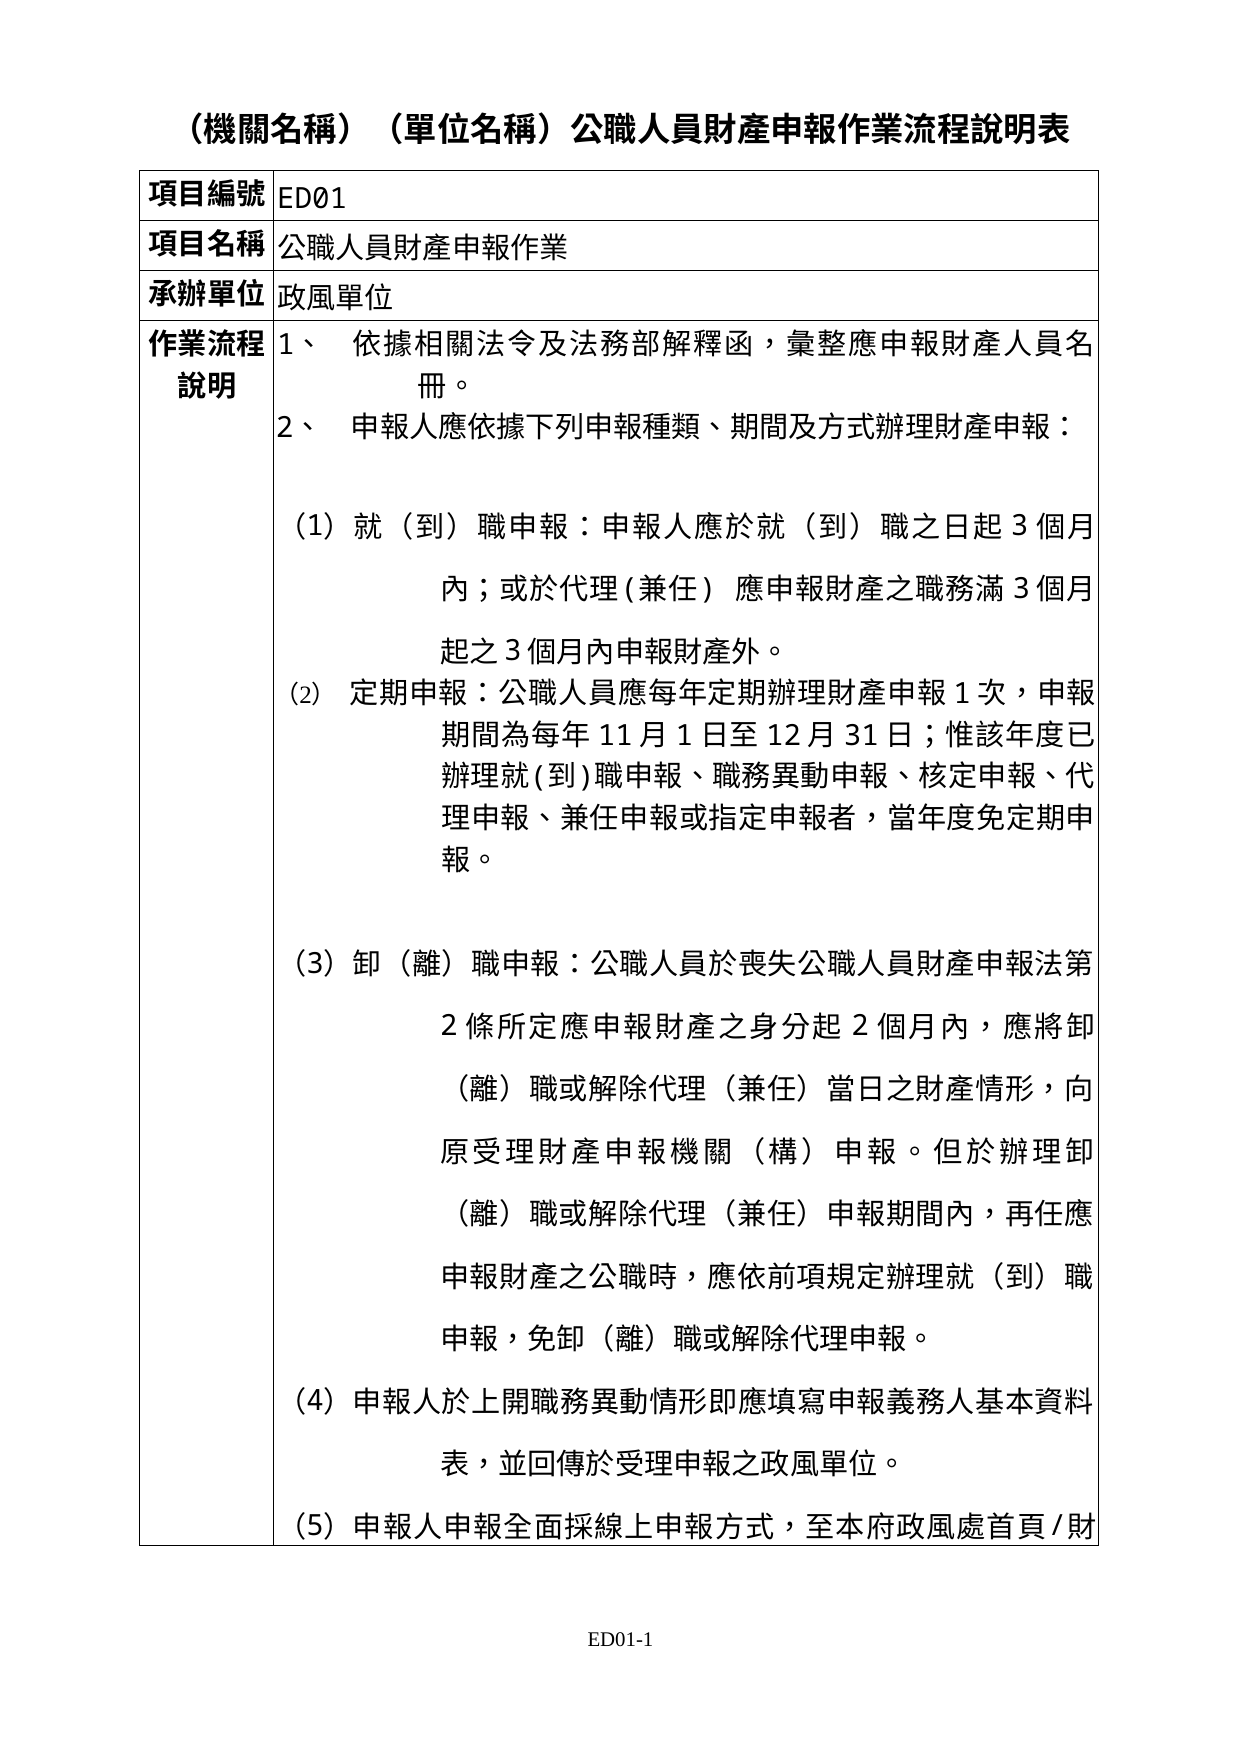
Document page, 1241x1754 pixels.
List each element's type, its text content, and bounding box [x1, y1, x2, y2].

table_cell 公職人員財產申報作業 [274, 221, 1098, 270]
table_header 項目編號 [140, 171, 273, 220]
table_header ED01 [274, 171, 1098, 220]
text （機關名稱）（單位名稱）公職人員財產申報作業流程說明表 [118, 108, 1122, 149]
table_cell 政風單位 [274, 271, 1098, 320]
table_cell 項目名稱 [140, 221, 273, 270]
table_cell 作業流程說明 [140, 321, 273, 1545]
table_cell 承辦單位 [140, 271, 273, 320]
table_cell 依據相關法令及法務部解釋函，彙整應申報財產人員名冊。 申報人應依據下列申報種類、期間及方式辦理財產申報： 就（到）職申報：申報人應於就（到）職之日起3個月內；或於代理(兼任) 應申報財產之職務滿3個月起之3個月內申報財產外。 定期申報：公職人員應每年定期辦理財產申報1次，申報期間為每年11月1日至12月31日；惟該年度已辦理就(到)職申報、職務異動申報、核定申報、代理申報、兼任申報或指定申報者，當年度免定期申報。 卸（離）職申報：公職人員於喪失公職人員財產申報法第2條所定應申報財產之身分起2個月內，應將卸（離）職或解除代理（兼任）當日之財產情形，向原受理財產申報機關（構）申報。但於辦理卸（離）職或解除代理（兼任）申報期間內，再任應申報財產之公職時，應依前項規定辦理就（到）職申報，免卸（離）職或解除代理申報。 申報人於上開職務異動情形即應填寫申報義務人基本資料表，並回傳於受理申報之政風單位。 申報人申報全面採線上申報方式，至本府政風處首頁/財產申報專區/下載申報程式後即自動產生公職人員財產申報表。財產申報表填寫方式可參考公職人員財產申報表填表說明。 申報人完成線上申報後，可自本府政風處網站首頁/財產申報專區/進行申報結果查詢，即自動產生受理申報收據。 三、受理政風機構在管理系統建立申報人基本資料庫，俟申報人網路上傳資料後，再由系統檢視申報人之申報資料是否逾期。 四、辦理財產申報抽籤 （一）以公開抽籤方式抽出一定比例之應受實質審查之申報人。 （二）抽籤作業於會議或其他公開場合由市長或指定人員主持，並指派抽籤人，由政風人員擔任監察員。 五、公布本府公職人員財產申報中籤名單並列冊函報至法務部。 六、受理申報機關（構）得向本府機關（構）相關單位或有關之機關（構）、團體或個人查詢中籤人財產資料。 七、查對申報財產資料並將結果移請法務部處理 （一）依據財政部財稅資料中心、臺灣集中保管結算所股份有限公司等相關金融機關所提供中籤人財產資料，核對申報人之申報表所載內容有否相符。 （二）申報人若有申報不實或逾期申報情事，應分別填寫申報不實公職人員裁罰陳報單或逾期申報公職人員財產裁罰陳報單，報經本府政風處移請法務部審議裁罰。 八、申報人喪失公職人員財產申報法第2條所定應申報財產之身分者，其申報資料應保存5年，期滿應予銷毀。但經司法機關或監察機關依法通知留存者，不在此限。前項期限，自申報人喪失所定應申報財產身分之翌日起算。 [274, 321, 1098, 1545]
